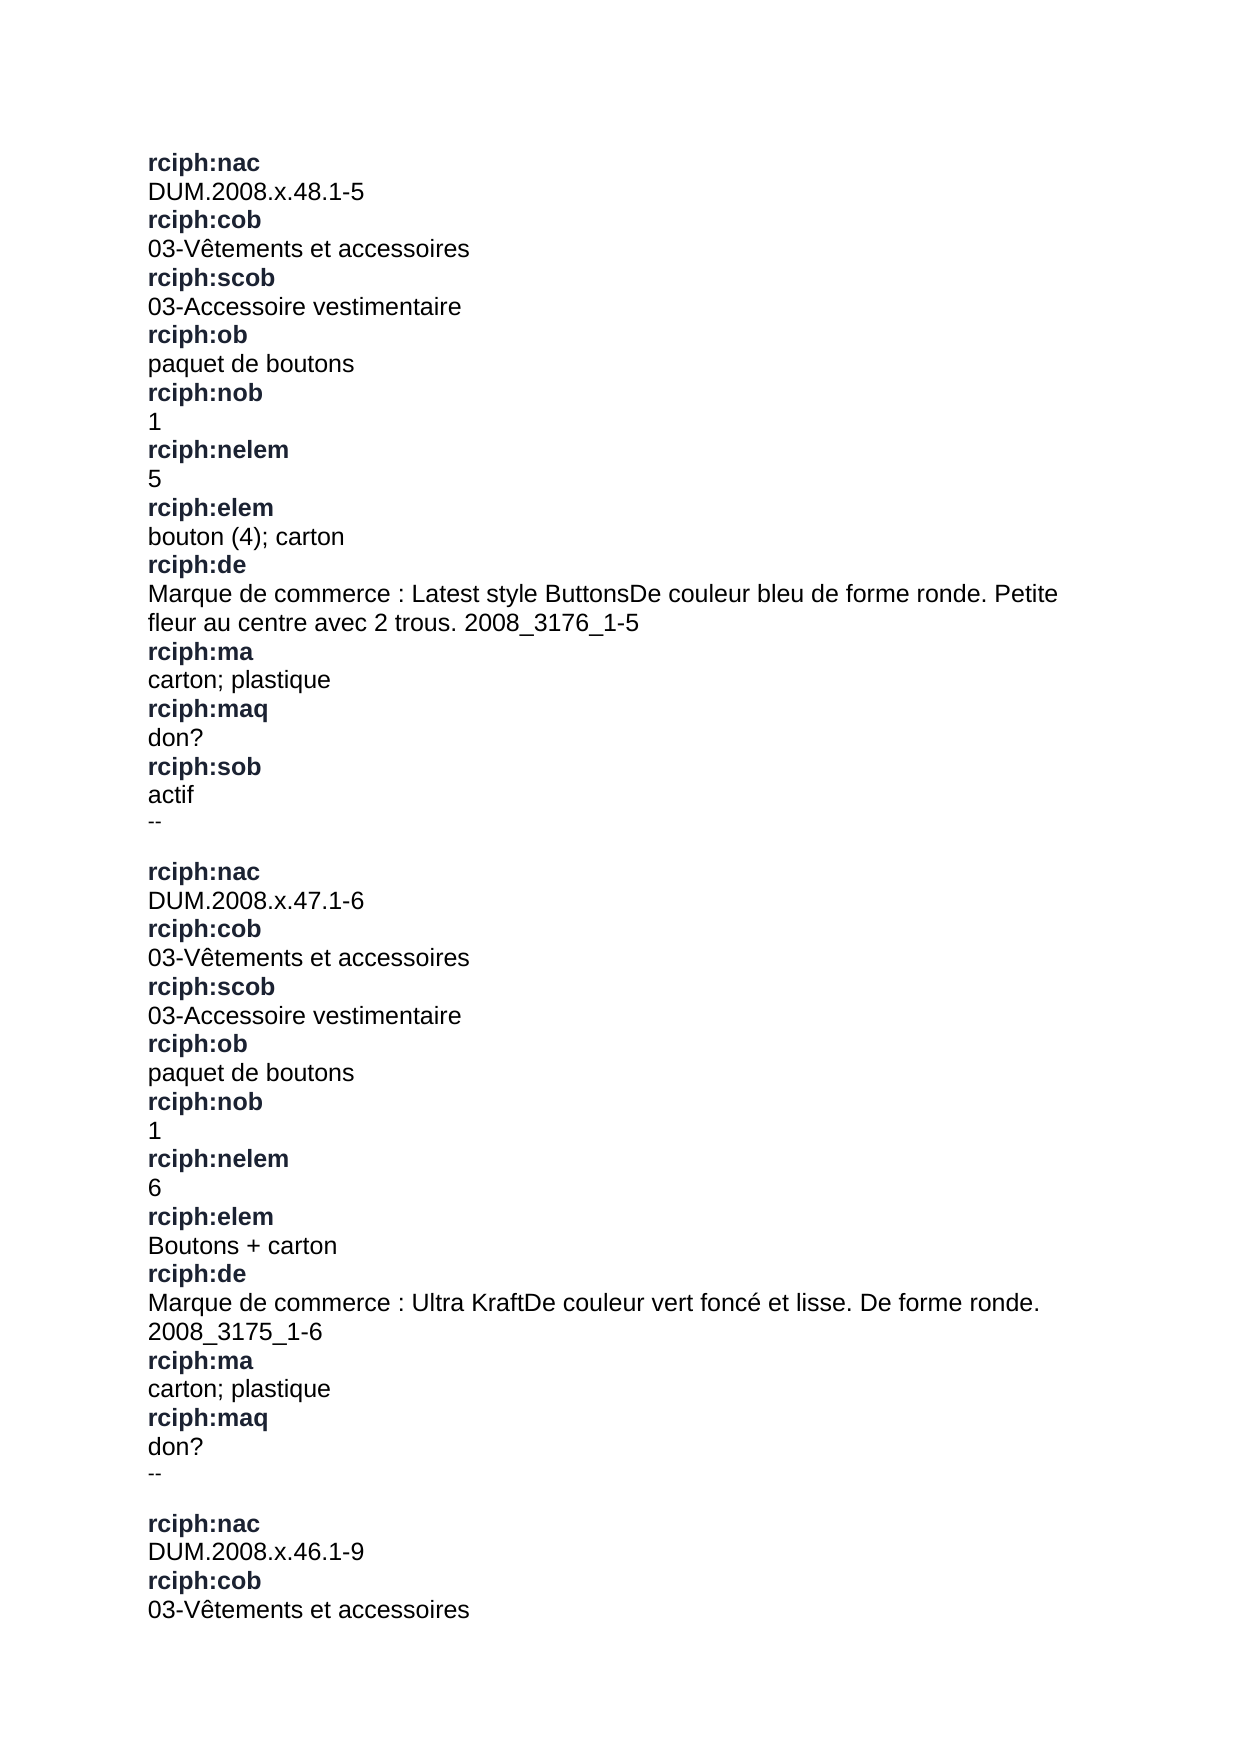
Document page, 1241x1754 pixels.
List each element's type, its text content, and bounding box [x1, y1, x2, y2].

text DUM.2008.x.46.1-9 [148, 1537, 1092, 1566]
text -- [148, 1461, 1092, 1484]
text rciph:de [148, 550, 1092, 579]
text rciph:ma [148, 1346, 1092, 1374]
text 03-Vêtements et accessoires [148, 943, 1092, 972]
text rciph:ma [148, 636, 1092, 665]
text rciph:elem [148, 1202, 1092, 1231]
text Marque de commerce : Latest style ButtonsDe couleur bleu de forme ronde. Petite fleur au centre avec 2 trous. 2008_3176_1-5 [148, 579, 1092, 636]
text rciph:nelem [148, 1144, 1092, 1173]
text rciph:cob [148, 1566, 1092, 1595]
text 1 [148, 1116, 1092, 1144]
text Marque de commerce : Ultra KraftDe couleur vert foncé et lisse. De forme ronde. 2008_3175_1-6 [148, 1288, 1092, 1346]
text rciph:sob [148, 751, 1092, 780]
text 03-Vêtements et accessoires [148, 234, 1092, 263]
text 6 [148, 1173, 1092, 1202]
text bouton (4); carton [148, 521, 1092, 550]
text rciph:nob [148, 1087, 1092, 1116]
text rciph:scob [148, 263, 1092, 291]
text rciph:cob [148, 205, 1092, 234]
text Boutons + carton [148, 1231, 1092, 1259]
text rciph:cob [148, 914, 1092, 943]
text rciph:de [148, 1259, 1092, 1288]
text -- [148, 809, 1092, 833]
text 03-Accessoire vestimentaire [148, 291, 1092, 320]
text 1 [148, 406, 1092, 435]
text don? [148, 1432, 1092, 1461]
text 03-Vêtements et accessoires [148, 1595, 1092, 1623]
text rciph:scob [148, 972, 1092, 1001]
text carton; plastique [148, 1374, 1092, 1403]
text actif [148, 780, 1092, 809]
text rciph:nac [148, 148, 1092, 176]
text don? [148, 723, 1092, 751]
text rciph:ob [148, 320, 1092, 349]
text rciph:nac [148, 857, 1092, 886]
text rciph:elem [148, 493, 1092, 521]
text DUM.2008.x.47.1-6 [148, 886, 1092, 914]
text paquet de boutons [148, 1058, 1092, 1087]
text rciph:maq [148, 694, 1092, 723]
text 03-Accessoire vestimentaire [148, 1001, 1092, 1029]
text paquet de boutons [148, 349, 1092, 378]
text DUM.2008.x.48.1-5 [148, 176, 1092, 205]
text 5 [148, 464, 1092, 493]
text rciph:maq [148, 1403, 1092, 1432]
text rciph:ob [148, 1029, 1092, 1058]
text carton; plastique [148, 665, 1092, 694]
text rciph:nob [148, 378, 1092, 406]
text rciph:nelem [148, 435, 1092, 464]
text rciph:nac [148, 1508, 1092, 1537]
